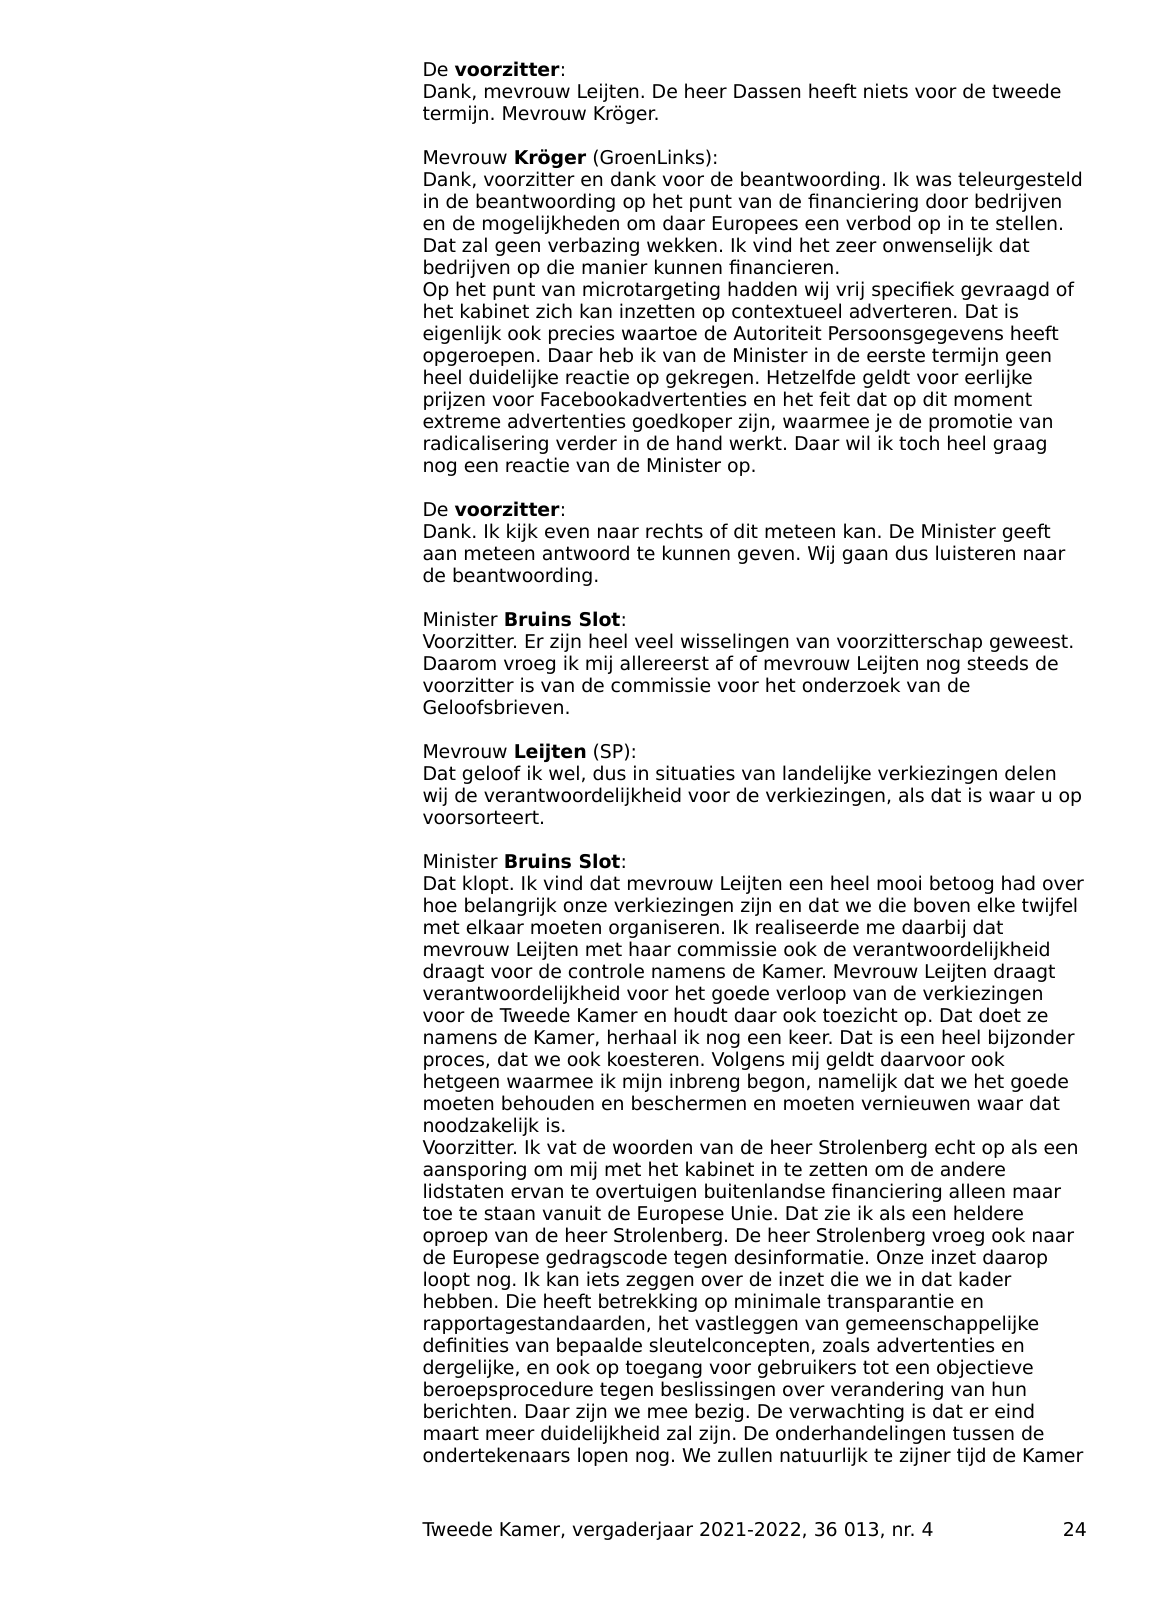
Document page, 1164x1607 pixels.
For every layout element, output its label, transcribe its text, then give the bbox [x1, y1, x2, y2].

text Dat klopt. Ik vind dat mevrouw Leijten een heel mooi betoog had over hoe belangrijk onze verkiezingen zijn en dat we die boven elke twijfel met elkaar moeten organiseren. Ik realiseerde me daarbij dat mevrouw Leijten met haar commissie ook de verantwoordelijkheid draagt voor de controle namens de Kamer. Mevrouw Leijten draagt verantwoordelijkheid voor het goede verloop van de verkiezingen voor de Tweede Kamer en houdt daar ook toezicht op. Dat doet ze namens de Kamer, herhaal ik nog een keer. Dat is een heel bijzonder proces, dat we ook koesteren. Volgens mij geldt daarvoor ook hetgeen waarmee ik mijn inbreng begon, namelijk dat we het goede moeten behouden en beschermen en moeten vernieuwen waar dat noodzakelijk is. [422, 873, 1087, 1137]
text Voorzitter. Er zijn heel veel wisselingen van voorzitterschap geweest. Daarom vroeg ik mij allereerst af of mevrouw Leijten nog steeds de voorzitter is van de commissie voor het onderzoek van de Geloofsbrieven. [422, 631, 1087, 719]
text Minister Bruins Slot: [422, 851, 1087, 873]
text De voorzitter: [422, 499, 1087, 521]
text Mevrouw Kröger (GroenLinks): [422, 147, 1087, 169]
text De voorzitter: [422, 59, 1087, 81]
text Dat geloof ik wel, dus in situaties van landelijke verkiezingen delen wij de verantwoordelijkheid voor de verkiezingen, als dat is waar u op voorsorteert. [422, 763, 1087, 829]
text Dank. Ik kijk even naar rechts of dit meteen kan. De Minister geeft aan meteen antwoord te kunnen geven. Wij gaan dus luisteren naar de beantwoording. [422, 521, 1087, 587]
text Minister Bruins Slot: [422, 609, 1087, 631]
text Mevrouw Leijten (SP): [422, 741, 1087, 763]
text Dank, voorzitter en dank voor de beantwoording. Ik was teleurgesteld in de beantwoording op het punt van de financiering door bedrijven en de mogelijkheden om daar Europees een verbod op in te stellen. Dat zal geen verbazing wekken. Ik vind het zeer onwenselijk dat bedrijven op die manier kunnen financieren. [422, 169, 1087, 279]
text Dank, mevrouw Leijten. De heer Dassen heeft niets voor de tweede termijn. Mevrouw Kröger. [422, 81, 1087, 125]
text Voorzitter. Ik vat de woorden van de heer Strolenberg echt op als een aansporing om mij met het kabinet in te zetten om de andere lidstaten ervan te overtuigen buitenlandse financiering alleen maar toe te staan vanuit de Europese Unie. Dat zie ik als een heldere oproep van de heer Strolenberg. De heer Strolenberg vroeg ook naar de Europese gedragscode tegen desinformatie. Onze inzet daarop loopt nog. Ik kan iets zeggen over de inzet die we in dat kader hebben. Die heeft betrekking op minimale transparantie en rapportagestandaarden, het vastleggen van gemeenschappelijke definities van bepaalde sleutelconcepten, zoals advertenties en dergelijke, en ook op toegang voor gebruikers tot een objectieve beroepsprocedure tegen beslissingen over verandering van hun berichten. Daar zijn we mee bezig. De verwachting is dat er eind maart meer duidelijkheid zal zijn. De onderhandelingen tussen de ondertekenaars lopen nog. We zullen natuurlijk te zijner tijd de Kamer [422, 1137, 1087, 1467]
text Op het punt van microtargeting hadden wij vrij specifiek gevraagd of het kabinet zich kan inzetten op contextueel adverteren. Dat is eigenlijk ook precies waartoe de Autoriteit Persoonsgegevens heeft opgeroepen. Daar heb ik van de Minister in de eerste termijn geen heel duidelijke reactie op gekregen. Hetzelfde geldt voor eerlijke prijzen voor Facebookadvertenties en het feit dat op dit moment extreme advertenties goedkoper zijn, waarmee je de promotie van radicalisering verder in de hand werkt. Daar wil ik toch heel graag nog een reactie van de Minister op. [422, 279, 1087, 477]
